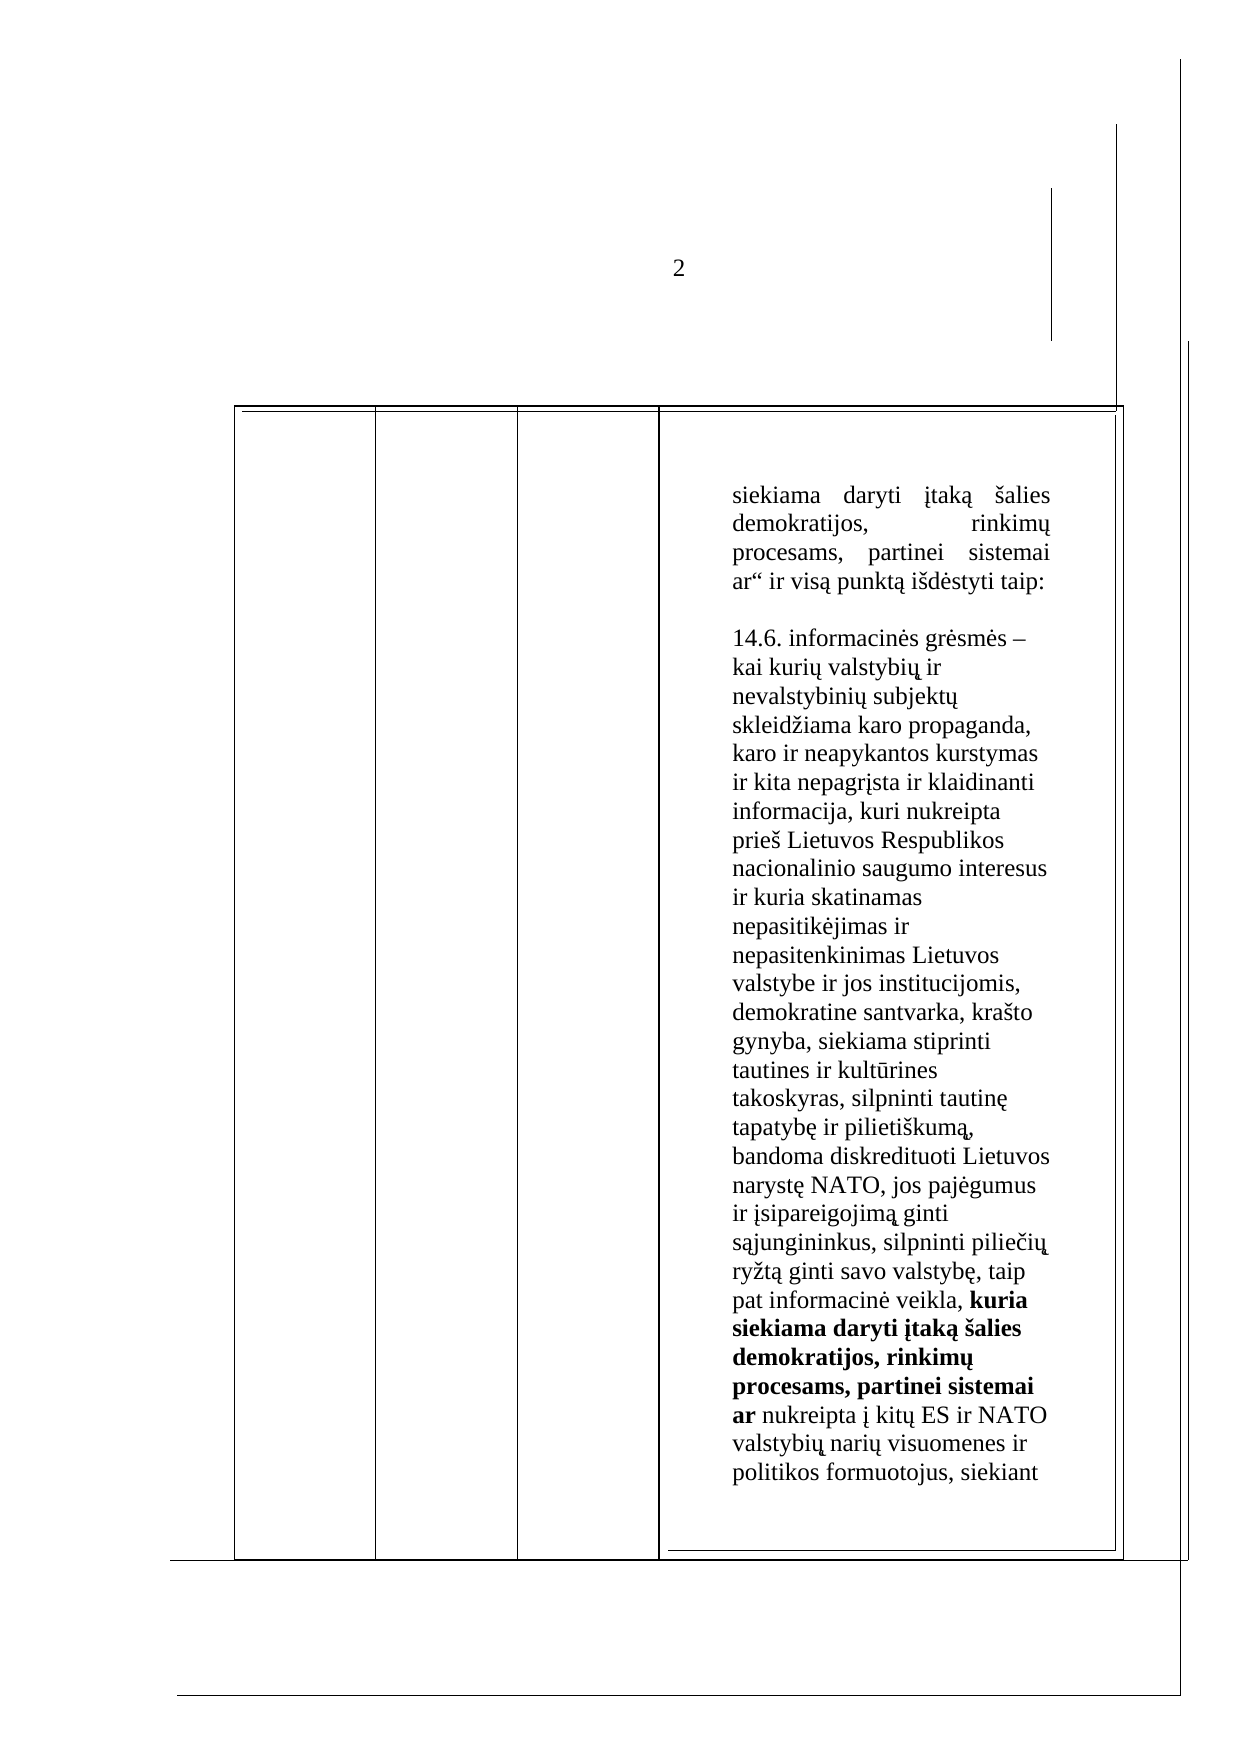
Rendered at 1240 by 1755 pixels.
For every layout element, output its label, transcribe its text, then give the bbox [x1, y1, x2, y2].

table_cell [518, 407, 658, 1559]
table_cell siekiama daryti įtaką šalies demokratijos, rinkimų procesams, partinei sistemai ar“ ir visą punktą išdėstyti taip: 14.6. informacinės grėsmės – kai kurių valstybių̨ ir nevalstybinių subjektų skleidžiama karo propaganda, karo ir neapykantos kurstymas ir kita nepagrįsta ir klaidinanti informacija, kuri nukreipta prieš Lietuvos Respublikos nacionalinio saugumo interesus ir kuria skatinamas nepasitikėjimas ir nepasitenkinimas Lietuvos valstybe ir jos institucijomis, demokratine santvarka, krašto gynyba, siekiama stiprinti tautines ir kultūrines takoskyras, silpninti tautinę tapatybę ir pilietiškumą̨, bandoma diskredituoti Lietuvos narystę NATO, jos pajėgumus ir įsipareigojimą̨ ginti sąjungininkus, silpninti piliečių̨ ryžtą ginti savo valstybę, taip pat informacinė veikla, kuria siekiama daryti įtaką šalies demokratijos, rinkimų procesams, partinei sistemai ar nukreipta į kitų ES ir NATO valstybių̨ narių visuomenes ir politikos formuotojus, siekiant [660, 407, 1123, 1559]
table_cell [376, 407, 517, 1559]
table_cell [235, 407, 375, 1559]
